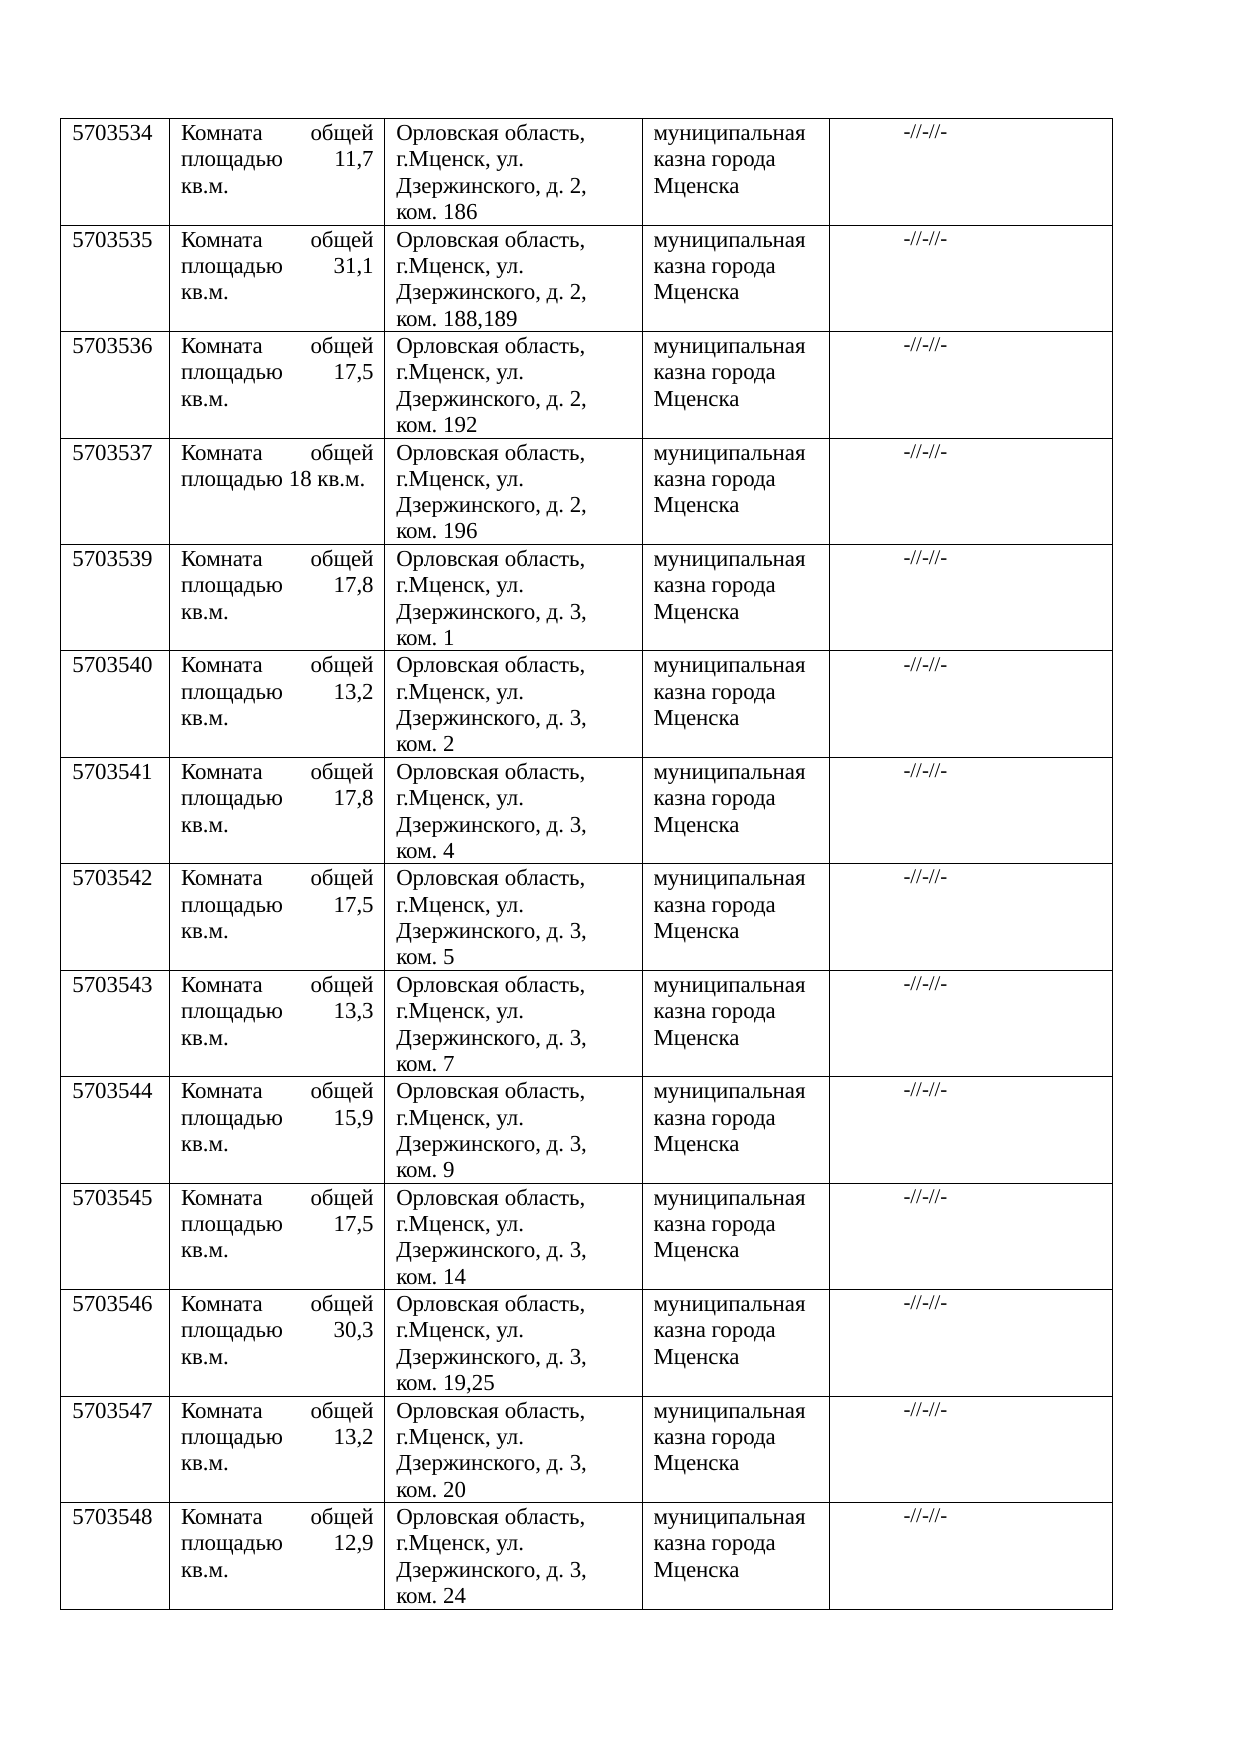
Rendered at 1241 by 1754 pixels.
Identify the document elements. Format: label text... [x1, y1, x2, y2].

table_cell -//-//- [830, 1397, 1112, 1502]
table_cell Комната общей площадью 17,8 кв.м. [170, 545, 384, 650]
table_cell Комната общей площадью 13,3 кв.м. [170, 971, 384, 1076]
table_cell -//-//- [830, 119, 1112, 224]
table_cell муниципальная казна города Мценска [643, 439, 829, 544]
table_cell -//-//- [830, 545, 1112, 650]
table_cell Орловская область, г.Мценск, ул. Дзержинского, д. 3, ком. 5 [385, 864, 642, 970]
table_cell Орловская область, г.Мценск, ул. Дзержинского, д. 3, ком. 24 [385, 1503, 642, 1608]
table_cell 5703535 [61, 226, 169, 331]
table_cell муниципальная казна города Мценска [643, 332, 829, 437]
table_cell муниципальная казна города Мценска [643, 651, 829, 757]
table_cell муниципальная казна города Мценска [643, 1397, 829, 1502]
table_cell Орловская область, г.Мценск, ул. Дзержинского, д. 2, ком. 186 [385, 119, 642, 224]
table_cell -//-//- [830, 971, 1112, 1076]
table_cell -//-//- [830, 1290, 1112, 1396]
table_cell Орловская область, г.Мценск, ул. Дзержинского, д. 3, ком. 2 [385, 651, 642, 757]
table_cell -//-//- [830, 439, 1112, 544]
table_cell 5703546 [61, 1290, 169, 1396]
table_cell 5703537 [61, 439, 169, 544]
table_cell 5703543 [61, 971, 169, 1076]
table_cell Орловская область, г.Мценск, ул. Дзержинского, д. 3, ком. 14 [385, 1184, 642, 1289]
table_cell Орловская область, г.Мценск, ул. Дзержинского, д. 2, ком. 196 [385, 439, 642, 544]
table_cell -//-//- [830, 1184, 1112, 1289]
table_cell -//-//- [830, 651, 1112, 757]
table_cell Комната общей площадью 17,5 кв.м. [170, 332, 384, 437]
table_cell Комната общей площадью 18 кв.м. [170, 439, 384, 544]
table_cell Комната общей площадью 15,9 кв.м. [170, 1077, 384, 1183]
table_cell Комната общей площадью 13,2 кв.м. [170, 651, 384, 757]
table_cell Орловская область, г.Мценск, ул. Дзержинского, д. 3, ком. 9 [385, 1077, 642, 1183]
table_cell Орловская область, г.Мценск, ул. Дзержинского, д. 3, ком. 1 [385, 545, 642, 650]
table_cell Комната общей площадью 12,9 кв.м. [170, 1503, 384, 1608]
table_cell -//-//- [830, 1077, 1112, 1183]
table_cell муниципальная казна города Мценска [643, 758, 829, 863]
table_cell 5703547 [61, 1397, 169, 1502]
table_cell -//-//- [830, 758, 1112, 863]
table_cell -//-//- [830, 226, 1112, 331]
table_cell муниципальная казна города Мценска [643, 1184, 829, 1289]
table_cell 5703536 [61, 332, 169, 437]
table_cell Комната общей площадью 17,8 кв.м. [170, 758, 384, 863]
table_cell Орловская область, г.Мценск, ул. Дзержинского, д. 3, ком. 19,25 [385, 1290, 642, 1396]
table_cell -//-//- [830, 864, 1112, 970]
table_cell Комната общей площадью 17,5 кв.м. [170, 1184, 384, 1289]
table_cell муниципальная казна города Мценска [643, 1077, 829, 1183]
table_cell муниципальная казна города Мценска [643, 119, 829, 224]
table_cell Орловская область, г.Мценск, ул. Дзержинского, д. 2, ком. 192 [385, 332, 642, 437]
table_cell 5703541 [61, 758, 169, 863]
table_cell Комната общей площадью 11,7 кв.м. [170, 119, 384, 224]
table_cell Орловская область, г.Мценск, ул. Дзержинского, д. 3, ком. 20 [385, 1397, 642, 1502]
table_cell 5703548 [61, 1503, 169, 1608]
table_cell 5703545 [61, 1184, 169, 1289]
table_cell 5703539 [61, 545, 169, 650]
table_cell 5703534 [61, 119, 169, 224]
table_cell муниципальная казна города Мценска [643, 1503, 829, 1608]
table_cell Орловская область, г.Мценск, ул. Дзержинского, д. 3, ком. 7 [385, 971, 642, 1076]
table_cell -//-//- [830, 332, 1112, 437]
table_cell 5703542 [61, 864, 169, 970]
table_cell Комната общей площадью 13,2 кв.м. [170, 1397, 384, 1502]
table_cell муниципальная казна города Мценска [643, 545, 829, 650]
table_cell -//-//- [830, 1503, 1112, 1608]
table_cell 5703540 [61, 651, 169, 757]
table_cell Орловская область, г.Мценск, ул. Дзержинского, д. 2, ком. 188,189 [385, 226, 642, 331]
table_cell муниципальная казна города Мценска [643, 864, 829, 970]
table_cell 5703544 [61, 1077, 169, 1183]
table_cell муниципальная казна города Мценска [643, 971, 829, 1076]
table_cell муниципальная казна города Мценска [643, 1290, 829, 1396]
table_cell Комната общей площадью 30,3 кв.м. [170, 1290, 384, 1396]
table_cell Комната общей площадью 17,5 кв.м. [170, 864, 384, 970]
table_cell Комната общей площадью 31,1 кв.м. [170, 226, 384, 331]
table_cell муниципальная казна города Мценска [643, 226, 829, 331]
table_cell Орловская область, г.Мценск, ул. Дзержинского, д. 3, ком. 4 [385, 758, 642, 863]
